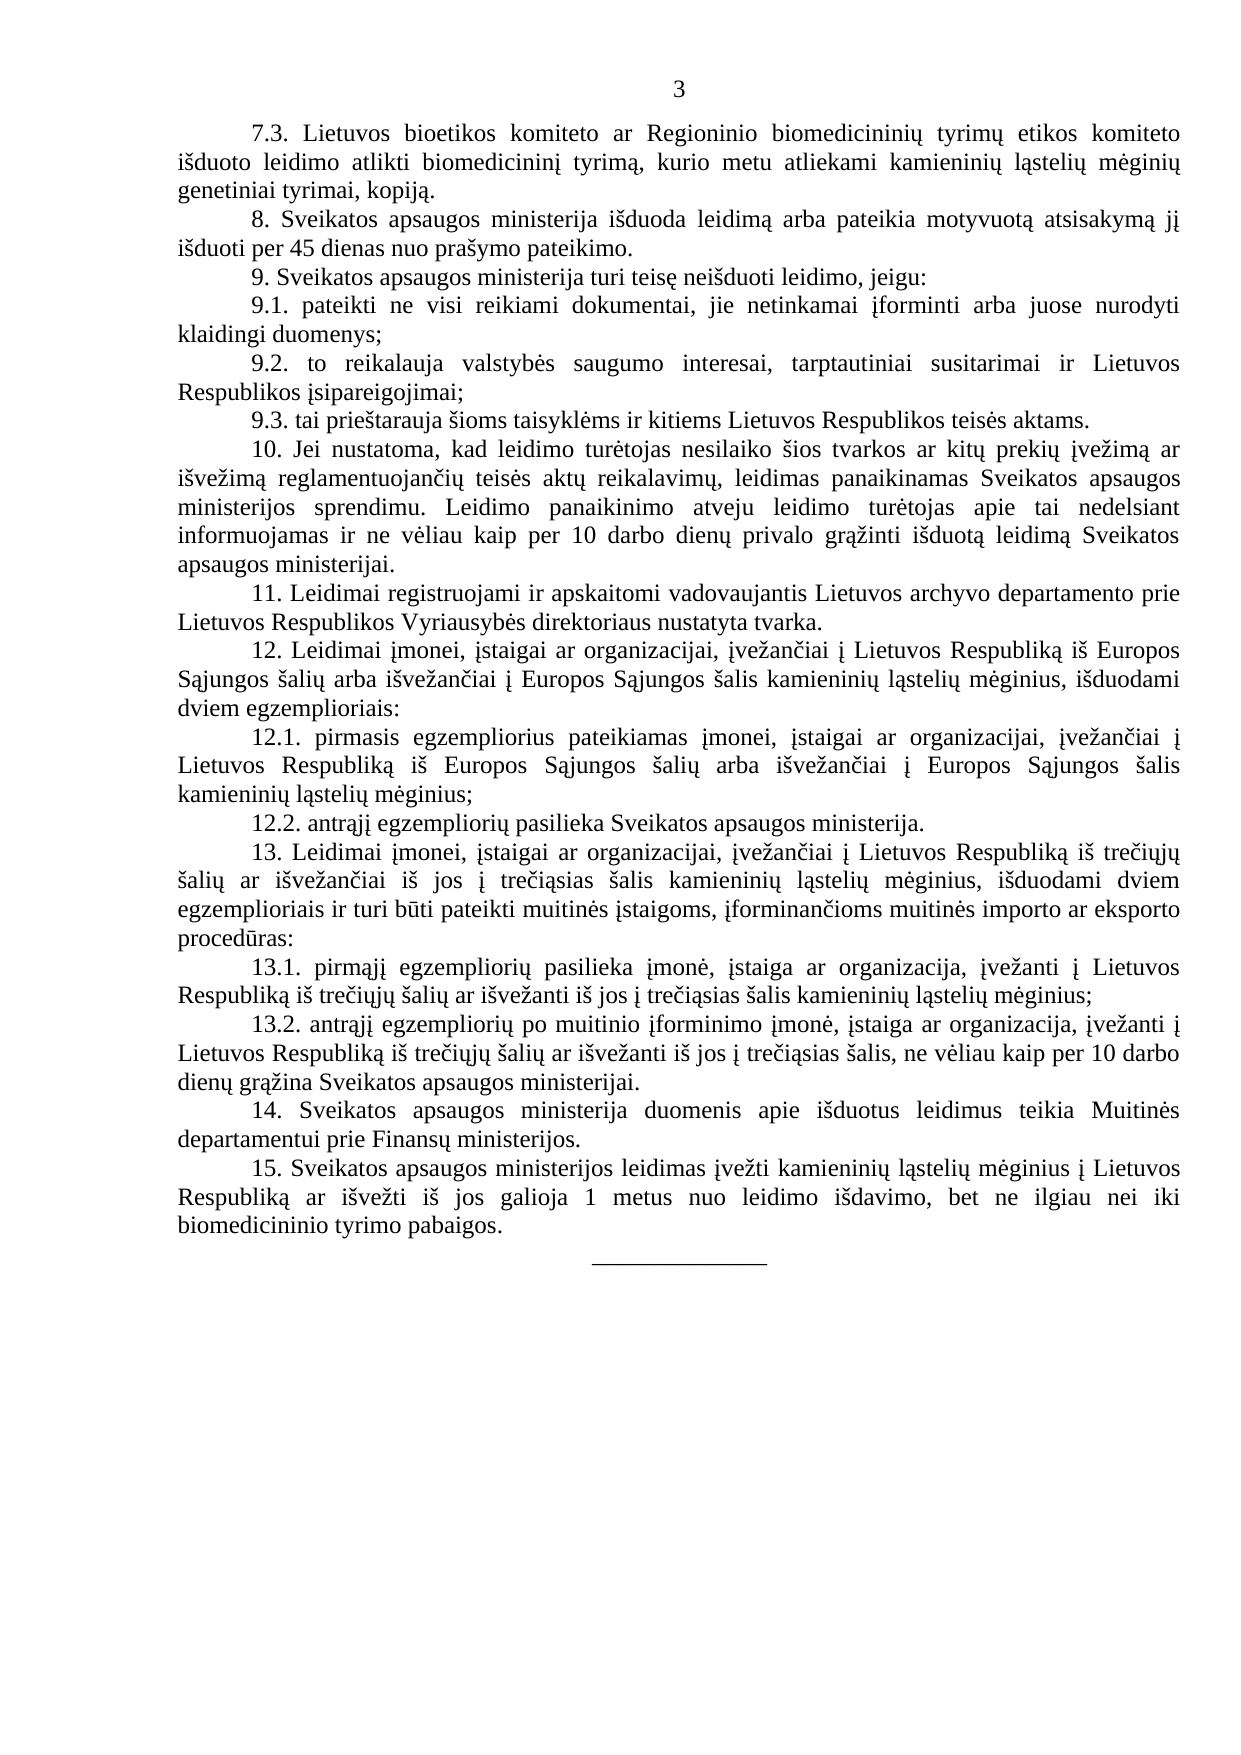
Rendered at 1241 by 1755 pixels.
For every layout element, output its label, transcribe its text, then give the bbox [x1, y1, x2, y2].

text 13.2. antrąjį egzempliorių po muitinio įforminimo įmonė, įstaiga ar organizacija, įvežanti į Lietuvos Respubliką iš trečiųjų šalių ar išvežanti iš jos į trečiąsias šalis, ne vėliau kaip per 10 darbo dienų grąžina Sveikatos apsaugos ministerijai. [177, 1009, 1181, 1096]
text 14. Sveikatos apsaugos ministerija duomenis apie išduotus leidimus teikia Muitinės departamentui prie Finansų ministerijos. [177, 1096, 1181, 1153]
text 9.3. tai prieštarauja šioms taisyklėms ir kitiems Lietuvos Respublikos teisės aktams. [177, 406, 1181, 434]
text 9.2. to reikalauja valstybės saugumo interesai, tarptautiniai susitarimai ir Lietuvos Respublikos įsipareigojimai; [177, 348, 1181, 406]
text 15. Sveikatos apsaugos ministerijos leidimas įvežti kamieninių ląstelių mėginius į Lietuvos Respubliką ar išvežti iš jos galioja 1 metus nuo leidimo išdavimo, bet ne ilgiau nei iki biomedicininio tyrimo pabaigos. [177, 1153, 1181, 1239]
text 11. Leidimai registruojami ir apskaitomi vadovaujantis Lietuvos archyvo departamento prie Lietuvos Respublikos Vyriausybės direktoriaus nustatyta tvarka. [177, 578, 1181, 636]
text 13. Leidimai įmonei, įstaigai ar organizacijai, įvežančiai į Lietuvos Respubliką iš trečiųjų šalių ar išvežančiai iš jos į trečiąsias šalis kamieninių ląstelių mėginius, išduodami dviem egzemplioriais ir turi būti pateikti muitinės įstaigoms, įforminančioms muitinės importo ar eksporto procedūras: [177, 837, 1181, 952]
text ______________ [177, 1239, 1181, 1268]
text 9.1. pateikti ne visi reikiami dokumentai, jie netinkamai įforminti arba juose nurodyti klaidingi duomenys; [177, 291, 1181, 348]
text 12.1. pirmasis egzempliorius pateikiamas įmonei, įstaigai ar organizacijai, įvežančiai į Lietuvos Respubliką iš Europos Sąjungos šalių arba išvežančiai į Europos Sąjungos šalis kamieninių ląstelių mėginius; [177, 722, 1181, 808]
text 10. Jei nustatoma, kad leidimo turėtojas nesilaiko šios tvarkos ar kitų prekių įvežimą ar išvežimą reglamentuojančių teisės aktų reikalavimų, leidimas panaikinamas Sveikatos apsaugos ministerijos sprendimu. Leidimo panaikinimo atveju leidimo turėtojas apie tai nedelsiant informuojamas ir ne vėliau kaip per 10 darbo dienų privalo grąžinti išduotą leidimą Sveikatos apsaugos ministerijai. [177, 434, 1181, 578]
text 7.3. Lietuvos bioetikos komiteto ar Regioninio biomedicininių tyrimų etikos komiteto išduoto leidimo atlikti biomedicininį tyrimą, kurio metu atliekami kamieninių ląstelių mėginių genetiniai tyrimai, kopiją. [177, 118, 1181, 204]
text 12.2. antrąjį egzempliorių pasilieka Sveikatos apsaugos ministerija. [177, 808, 1181, 837]
text 9. Sveikatos apsaugos ministerija turi teisę neišduoti leidimo, jeigu: [177, 262, 1181, 291]
text 12. Leidimai įmonei, įstaigai ar organizacijai, įvežančiai į Lietuvos Respubliką iš Europos Sąjungos šalių arba išvežančiai į Europos Sąjungos šalis kamieninių ląstelių mėginius, išduodami dviem egzemplioriais: [177, 636, 1181, 722]
text 13.1. pirmąjį egzempliorių pasilieka įmonė, įstaiga ar organizacija, įvežanti į Lietuvos Respubliką iš trečiųjų šalių ar išvežanti iš jos į trečiąsias šalis kamieninių ląstelių mėginius; [177, 952, 1181, 1009]
text 8. Sveikatos apsaugos ministerija išduoda leidimą arba pateikia motyvuotą atsisakymą jį išduoti per 45 dienas nuo prašymo pateikimo. [177, 204, 1181, 262]
